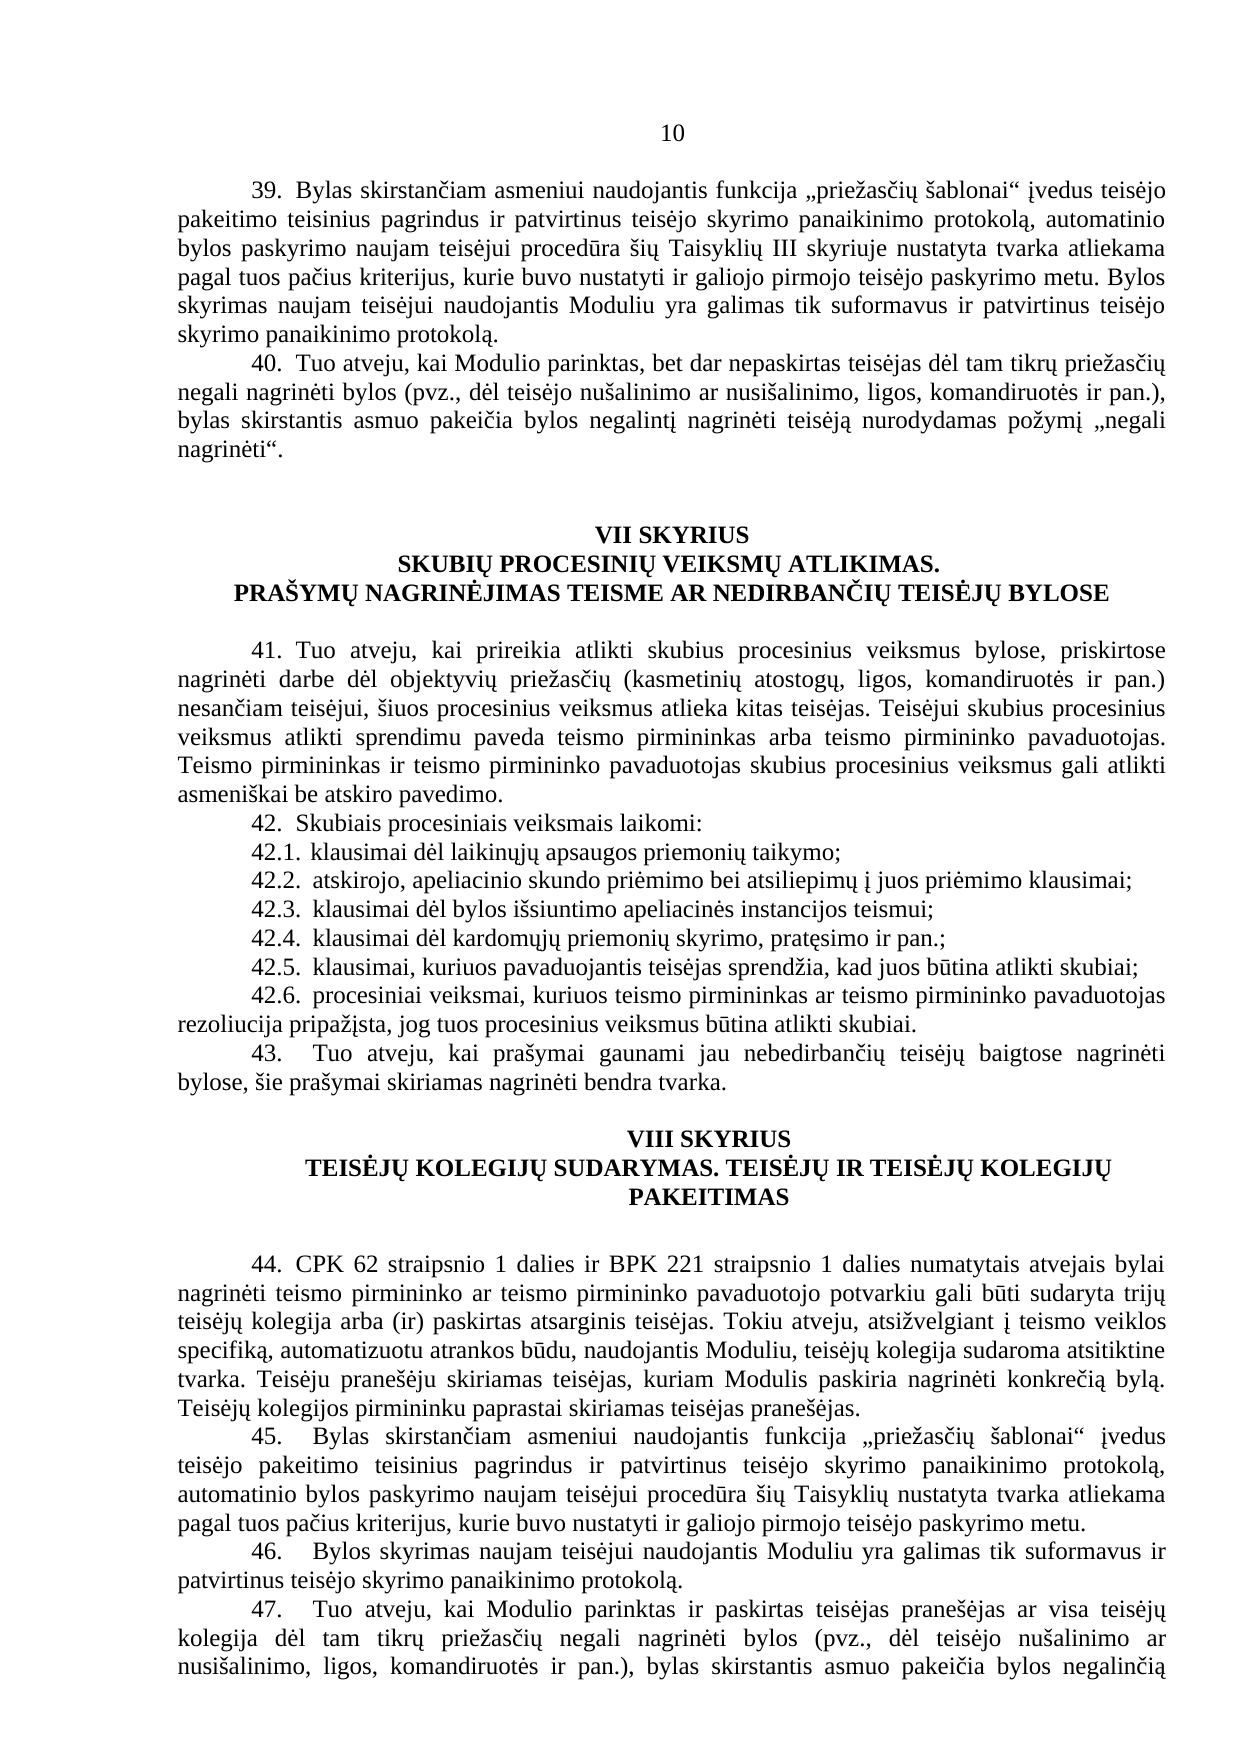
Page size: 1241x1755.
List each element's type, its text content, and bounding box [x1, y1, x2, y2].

text 42.1. klausimai dėl laikinųjų apsaugos priemonių taikymo; [251, 837, 1167, 866]
text 42.6. procesiniai veiksmai, kuriuos teismo pirmininkas ar teismo pirmininko pavaduotojas rezoliucija pripažįsta, jog tuos procesinius veiksmus būtina atlikti skubiai. [177, 981, 1167, 1038]
text SKUBIŲ PROCESINIŲ VEIKSMŲ ATLIKIMAS. [177, 549, 1167, 578]
text TEISĖJŲ KOLEGIJŲ SUDARYMAS. TEISĖJŲ IR TEISĖJŲ KOLEGIJŲ PAKEITIMAS [251, 1153, 1167, 1211]
text 45. Bylas skirstančiam asmeniui naudojantis funkcija „priežasčių šablonai“ įvedus teisėjo pakeitimo teisinius pagrindus ir patvirtinus teisėjo skyrimo panaikinimo protokolą, automatinio bylos paskyrimo naujam teisėjui procedūra šių Taisyklių nustatyta tvarka atliekama pagal tuos pačius kriterijus, kurie buvo nustatyti ir galiojo pirmojo teisėjo paskyrimo metu. [177, 1421, 1167, 1536]
text PRAŠYMŲ NAGRINĖJIMAS TEISME AR NEDIRBANČIŲ TEISĖJŲ BYLOSE [177, 578, 1167, 607]
text 44. CPK 62 straipsnio 1 dalies ir BPK 221 straipsnio 1 dalies numatytais atvejais bylai nagrinėti teismo pirmininko ar teismo pirmininko pavaduotojo potvarkiu gali būti sudaryta trijų teisėjų kolegija arba (ir) paskirtas atsarginis teisėjas. Tokiu atveju, atsižvelgiant į teismo veiklos specifiką, automatizuotu atrankos būdu, naudojantis Moduliu, teisėjų kolegija sudaroma atsitiktine tvarka. Teisėju pranešėju skiriamas teisėjas, kuriam Modulis paskiria nagrinėti konkrečią bylą. Teisėjų kolegijos pirmininku paprastai skiriamas teisėjas pranešėjas. [177, 1249, 1167, 1421]
text VII SKYRIUS [177, 521, 1167, 549]
text 39. Bylas skirstančiam asmeniui naudojantis funkcija „priežasčių šablonai“ įvedus teisėjo pakeitimo teisinius pagrindus ir patvirtinus teisėjo skyrimo panaikinimo protokolą, automatinio bylos paskyrimo naujam teisėjui procedūra šių Taisyklių III skyriuje nustatyta tvarka atliekama pagal tuos pačius kriterijus, kurie buvo nustatyti ir galiojo pirmojo teisėjo paskyrimo metu. Bylos skyrimas naujam teisėjui naudojantis Moduliu yra galimas tik suformavus ir patvirtinus teisėjo skyrimo panaikinimo protokolą. [177, 176, 1167, 348]
text 42.4. klausimai dėl kardomųjų priemonių skyrimo, pratęsimo ir pan.; [177, 923, 1167, 952]
text 43. Tuo atveju, kai prašymai gaunami jau nebedirbančių teisėjų baigtose nagrinėti bylose, šie prašymai skiriamas nagrinėti bendra tvarka. [177, 1038, 1167, 1096]
text 42.3. klausimai dėl bylos išsiuntimo apeliacinės instancijos teismui; [177, 894, 1167, 923]
text 47. Tuo atveju, kai Modulio parinktas ir paskirtas teisėjas pranešėjas ar visa teisėjų kolegija dėl tam tikrų priežasčių negali nagrinėti bylos (pvz., dėl teisėjo nušalinimo ar nusišalinimo, ligos, komandiruotės ir pan.), bylas skirstantis asmuo pakeičia bylos negalinčią [177, 1594, 1167, 1680]
text 42.2. atskirojo, apeliacinio skundo priėmimo bei atsiliepimų į juos priėmimo klausimai; [177, 866, 1167, 894]
text 42.5. klausimai, kuriuos pavaduojantis teisėjas sprendžia, kad juos būtina atlikti skubiai; [177, 952, 1167, 981]
text VIII SKYRIUS [251, 1124, 1167, 1153]
text 46. Bylos skyrimas naujam teisėjui naudojantis Moduliu yra galimas tik suformavus ir patvirtinus teisėjo skyrimo panaikinimo protokolą. [177, 1536, 1167, 1594]
text 40. Tuo atveju, kai Modulio parinktas, bet dar nepaskirtas teisėjas dėl tam tikrų priežasčių negali nagrinėti bylos (pvz., dėl teisėjo nušalinimo ar nusišalinimo, ligos, komandiruotės ir pan.), bylas skirstantis asmuo pakeičia bylos negalintį nagrinėti teisėją nurodydamas požymį „negali nagrinėti“. [177, 348, 1167, 463]
text 42. Skubiais procesiniais veiksmais laikomi: [177, 808, 1167, 837]
text 41. Tuo atveju, kai prireikia atlikti skubius procesinius veiksmus bylose, priskirtose nagrinėti darbe dėl objektyvių priežasčių (kasmetinių atostogų, ligos, komandiruotės ir pan.) nesančiam teisėjui, šiuos procesinius veiksmus atlieka kitas teisėjas. Teisėjui skubius procesinius veiksmus atlikti sprendimu paveda teismo pirmininkas arba teismo pirmininko pavaduotojas. Teismo pirmininkas ir teismo pirmininko pavaduotojas skubius procesinius veiksmus gali atlikti asmeniškai be atskiro pavedimo. [177, 636, 1167, 808]
